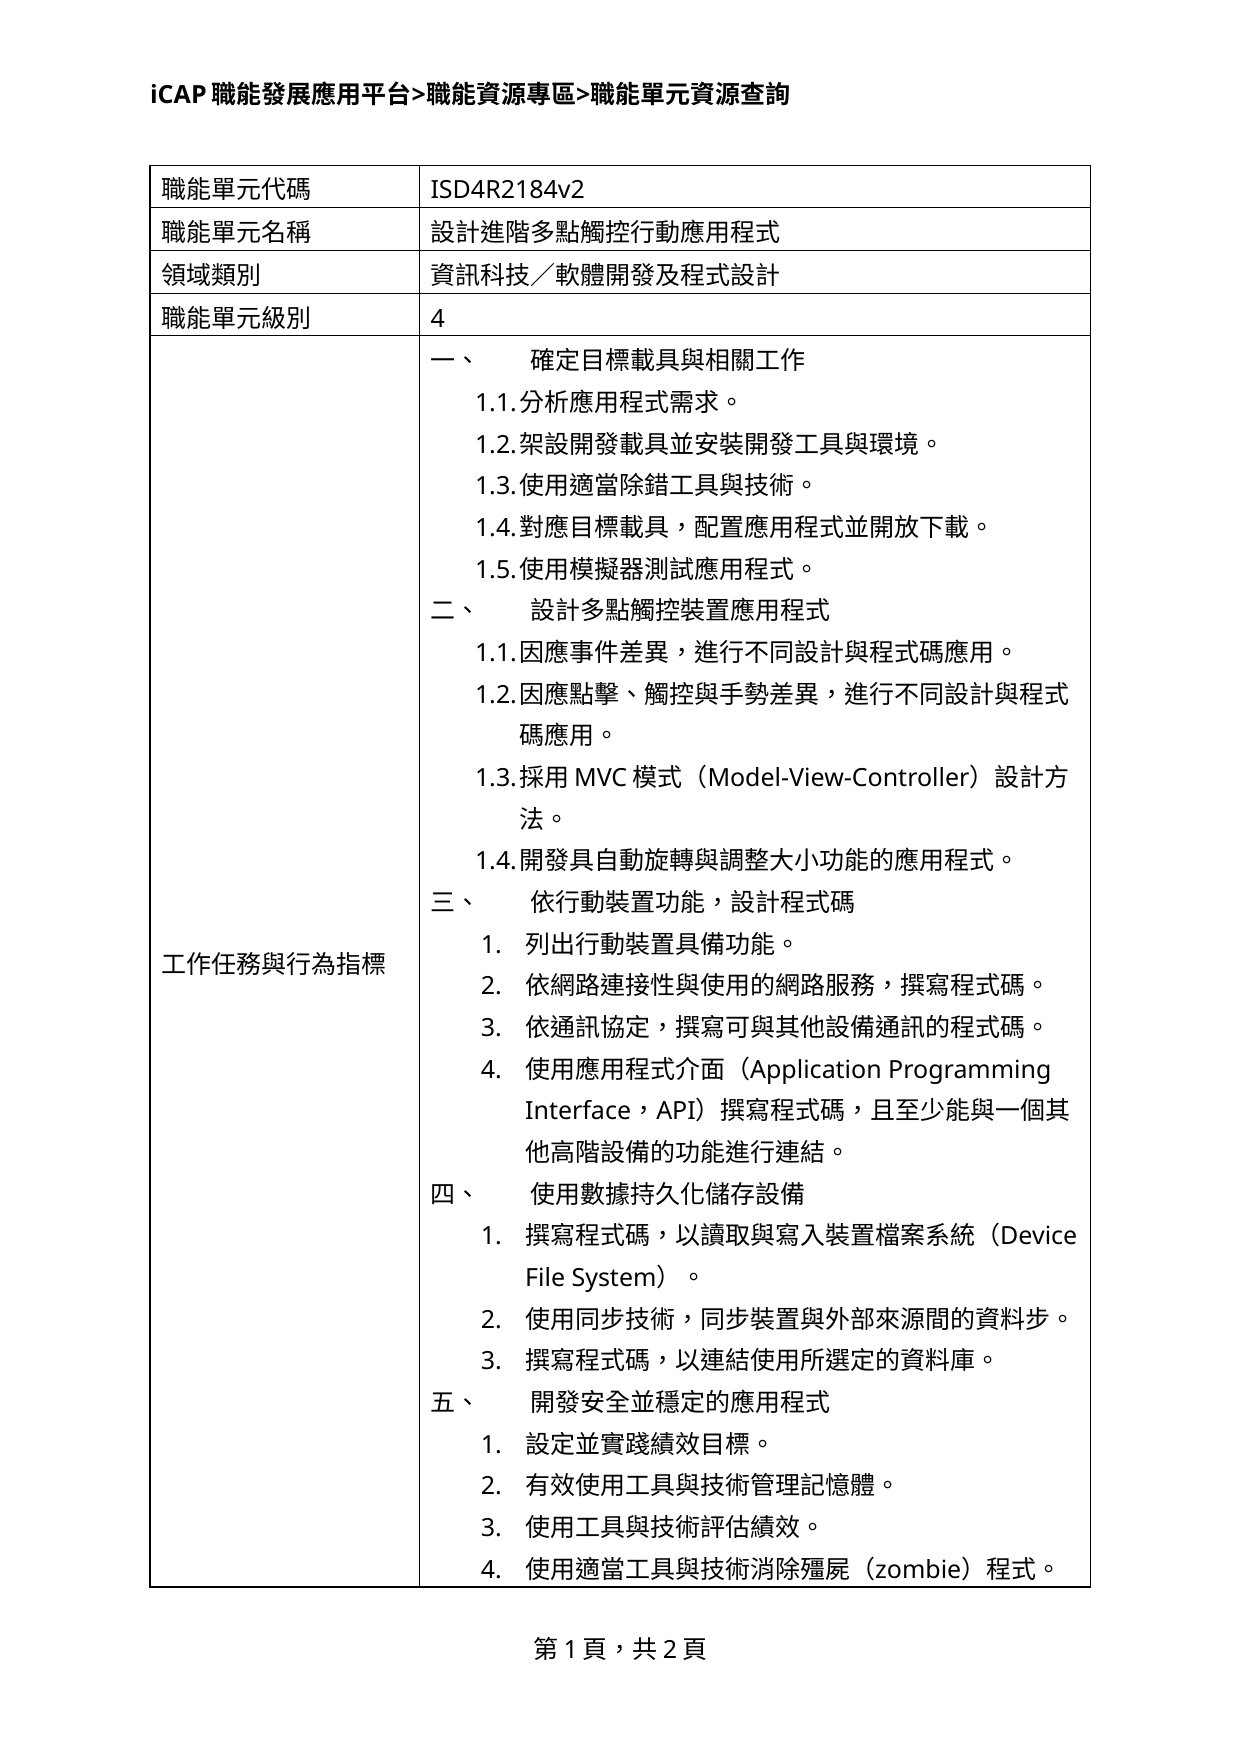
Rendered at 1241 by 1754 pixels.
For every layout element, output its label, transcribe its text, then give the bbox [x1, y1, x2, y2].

table_cell 4 [420, 294, 1090, 335]
table_header ISD4R2184v2 [420, 166, 1090, 207]
table_cell 領域類別 [151, 251, 419, 293]
table_header 職能單元代碼 [151, 166, 419, 207]
table_cell 職能單元名稱 [151, 208, 419, 250]
table_cell 資訊科技／軟體開發及程式設計 [420, 251, 1090, 293]
table_cell 設計進階多點觸控行動應用程式 [420, 208, 1090, 250]
table_cell 職能單元級別 [151, 294, 419, 335]
table_cell 工作任務與行為指標 [151, 336, 419, 1586]
table_cell 確定目標載具與相關工作 分析應用程式需求。 架設開發載具並安裝開發工具與環境。 使用適當除錯工具與技術。 對應目標載具，配置應用程式並開放下載。 使用模擬器測試應用程式。 設計多點觸控裝置應用程式 因應事件差異，進行不同設計與程式碼應用。 因應點擊、觸控與手勢差異，進行不同設計與程式碼應用。 採用MVC模式（Model-View-Controller）設計方法。 開發具自動旋轉與調整大小功能的應用程式。 依行動裝置功能，設計程式碼 列出行動裝置具備功能。 依網路連接性與使用的網路服務，撰寫程式碼。 依通訊協定，撰寫可與其他設備通訊的程式碼。 使用應用程式介面（Application Programming Interface，API）撰寫程式碼，且至少能與一個其他高階設備的功能進行連結。 使用數據持久化儲存設備 撰寫程式碼，以讀取與寫入裝置檔案系統（Device File System）。 使用同步技術，同步裝置與外部來源間的資料步。 撰寫程式碼，以連結使用所選定的資料庫。 開發安全並穩定的應用程式 設定並實踐績效目標。 有效使用工具與技術管理記憶體。 使用工具與技術評估績效。 使用適當工具與技術消除殭屍（zombie）程式。 [420, 336, 1090, 1586]
